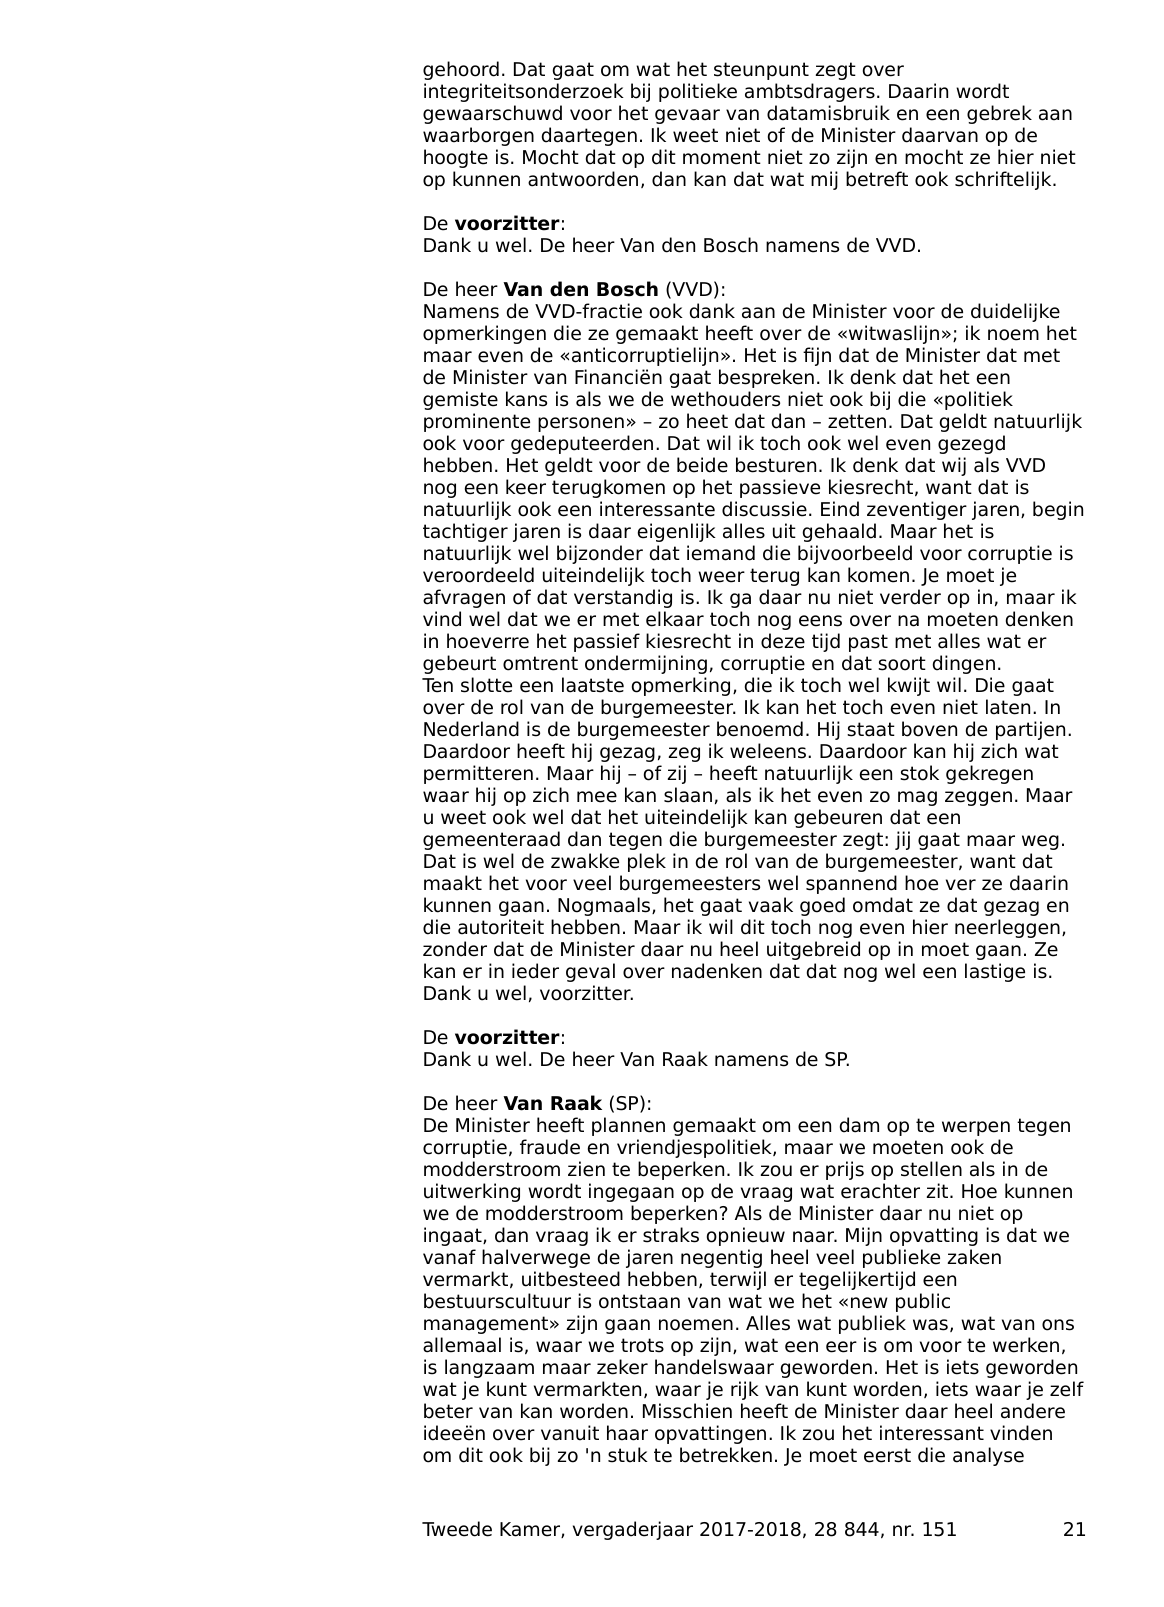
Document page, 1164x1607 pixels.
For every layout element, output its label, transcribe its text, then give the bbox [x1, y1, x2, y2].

text Ten slotte een laatste opmerking, die ik toch wel kwijt wil. Die gaat over de rol van de burgemeester. Ik kan het toch even niet laten. In Nederland is de burgemeester benoemd. Hij staat boven de partijen. Daardoor heeft hij gezag, zeg ik weleens. Daardoor kan hij zich wat permitteren. Maar hij – of zij – heeft natuurlijk een stok gekregen waar hij op zich mee kan slaan, als ik het even zo mag zeggen. Maar u weet ook wel dat het uiteindelijk kan gebeuren dat een gemeenteraad dan tegen die burgemeester zegt: jij gaat maar weg. Dat is wel de zwakke plek in de rol van de burgemeester, want dat maakt het voor veel burgemeesters wel spannend hoe ver ze daarin kunnen gaan. Nogmaals, het gaat vaak goed omdat ze dat gezag en die autoriteit hebben. Maar ik wil dit toch nog even hier neerleggen, zonder dat de Minister daar nu heel uitgebreid op in moet gaan. Ze kan er in ieder geval over nadenken dat dat nog wel een lastige is. [422, 675, 1087, 983]
text De heer Van Raak (SP): [422, 1093, 1087, 1115]
text De Minister heeft plannen gemaakt om een dam op te werpen tegen corruptie, fraude en vriendjespolitiek, maar we moeten ook de modderstroom zien te beperken. Ik zou er prijs op stellen als in de uitwerking wordt ingegaan op de vraag wat erachter zit. Hoe kunnen we de modderstroom beperken? Als de Minister daar nu niet op ingaat, dan vraag ik er straks opnieuw naar. Mijn opvatting is dat we vanaf halverwege de jaren negentig heel veel publieke zaken vermarkt, uitbesteed hebben, terwijl er tegelijkertijd een bestuurscultuur is ontstaan van wat we het «new public management» zijn gaan noemen. Alles wat publiek was, wat van ons allemaal is, waar we trots op zijn, wat een eer is om voor te werken, is langzaam maar zeker handelswaar geworden. Het is iets geworden wat je kunt vermarkten, waar je rijk van kunt worden, iets waar je zelf beter van kan worden. Misschien heeft de Minister daar heel andere ideeën over vanuit haar opvattingen. Ik zou het interessant vinden om dit ook bij zo 'n stuk te betrekken. Je moet eerst die analyse [422, 1115, 1087, 1467]
text Dank u wel, voorzitter. [422, 983, 1087, 1004]
text Namens de VVD-fractie ook dank aan de Minister voor de duidelijke opmerkingen die ze gemaakt heeft over de «witwaslijn»; ik noem het maar even de «anticorruptielijn». Het is fijn dat de Minister dat met de Minister van Financiën gaat bespreken. Ik denk dat het een gemiste kans is als we de wethouders niet ook bij die «politiek prominente personen» – zo heet dat dan – zetten. Dat geldt natuurlijk ook voor gedeputeerden. Dat wil ik toch ook wel even gezegd hebben. Het geldt voor de beide besturen. Ik denk dat wij als VVD nog een keer terugkomen op het passieve kiesrecht, want dat is natuurlijk ook een interessante discussie. Eind zeventiger jaren, begin tachtiger jaren is daar eigenlijk alles uit gehaald. Maar het is natuurlijk wel bijzonder dat iemand die bijvoorbeeld voor corruptie is veroordeeld uiteindelijk toch weer terug kan komen. Je moet je afvragen of dat verstandig is. Ik ga daar nu niet verder op in, maar ik vind wel dat we er met elkaar toch nog eens over na moeten denken in hoeverre het passief kiesrecht in deze tijd past met alles wat er gebeurt omtrent ondermijning, corruptie en dat soort dingen. [422, 301, 1087, 675]
text Dank u wel. De heer Van den Bosch namens de VVD. [422, 235, 1087, 257]
text De heer Van den Bosch (VVD): [422, 279, 1087, 301]
text De voorzitter: [422, 213, 1087, 235]
text Dank u wel. De heer Van Raak namens de SP. [422, 1049, 1087, 1071]
text gehoord. Dat gaat om wat het steunpunt zegt over integriteitsonderzoek bij politieke ambtsdragers. Daarin wordt gewaarschuwd voor het gevaar van datamisbruik en een gebrek aan waarborgen daartegen. Ik weet niet of de Minister daarvan op de hoogte is. Mocht dat op dit moment niet zo zijn en mocht ze hier niet op kunnen antwoorden, dan kan dat wat mij betreft ook schriftelijk. [422, 59, 1087, 191]
text De voorzitter: [422, 1027, 1087, 1049]
